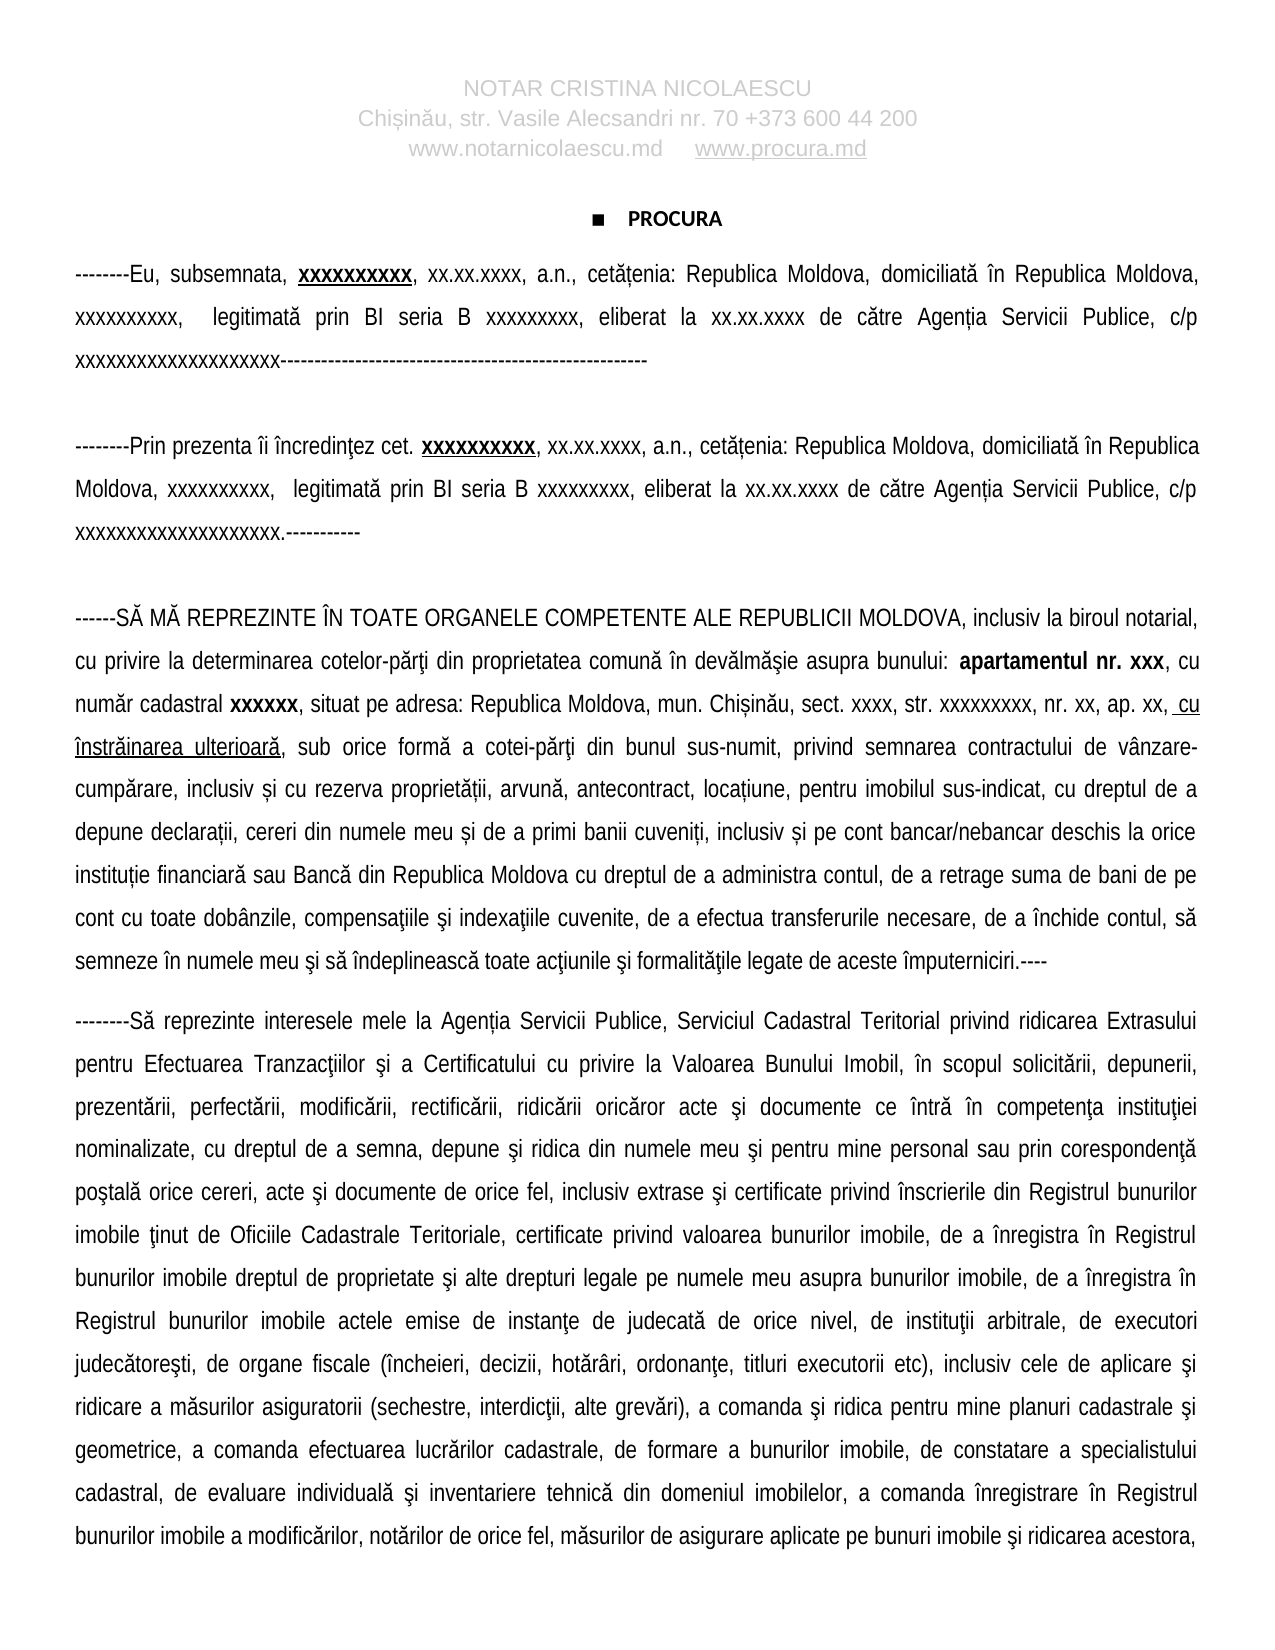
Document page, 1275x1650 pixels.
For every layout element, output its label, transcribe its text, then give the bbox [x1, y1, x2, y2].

text --------Prin prezenta îi încredinţez cet. xxxxxxxxxx, xx.xx.xxxx, a.n., cetățenia: Republica Moldova, domiciliată în Republica Moldova, xxxxxxxxxx, legitimată prin BI seria B xxxxxxxxx, eliberat la xx.xx.xxxx de către Agenția Servicii Publice, c/p xxxxxxxxxxxxxxxxxxxx.----------- [75, 431, 1200, 546]
text ------SĂ MĂ REPREZINTE ÎN TOATE ORGANELE COMPETENTE ALE REPUBLICII MOLDOVA, inclusiv la biroul notarial, cu privire la determinarea cotelor-părţi din proprietatea comună în devălmăşie asupra bunului: apartamentul nr. xxx, cu număr cadastral xxxxxx, situat pe adresa: Republica Moldova, mun. Chișinău, sect. xxxx, str. xxxxxxxxx, nr. xx, ap. xx, cu înstrăinarea ulterioară, sub orice formă a cotei-părţi din bunul sus-numit, privind semnarea contractului de vânzare-cumpărare, inclusiv și cu rezerva proprietății, arvună, antecontract, locațiune, pentru imobilul sus-indicat, cu dreptul de a depune declarații, cereri din numele meu și de a primi banii cuveniți, inclusiv și pe cont bancar/nebancar deschis la orice instituție financiară sau Bancă din Republica Moldova cu dreptul de a administra contul, de a retrage suma de bani de pe cont cu toate dobânzile, compensaţiile şi indexaţiile cuvenite, de a efectua transferurile necesare, de a închide contul, să semneze în numele meu şi să îndeplinească toate acţiunile şi formalităţile legate de aceste împuterniciri.---- [75, 603, 1200, 975]
list PROCURA [112, 192, 1200, 239]
text --------Eu, subsemnata, xxxxxxxxxx, xx.xx.xxxx, a.n., cetățenia: Republica Moldova, domiciliată în Republica Moldova, xxxxxxxxxx, legitimată prin BI seria B xxxxxxxxx, eliberat la xx.xx.xxxx de către Agenția Servicii Publice, c/p xxxxxxxxxxxxxxxxxxxx------------------------------------------------------ [75, 259, 1200, 374]
text --------Să reprezinte interesele mele la Agenția Servicii Publice, Serviciul Cadastral Teritorial privind ridicarea Extrasului pentru Efectuarea Tranzacţiilor şi a Certificatului cu privire la Valoarea Bunului Imobil, în scopul solicitării, depunerii, prezentării, perfectării, modificării, rectificării, ridicării oricăror acte şi documente ce întră în competenţa instituţiei nominalizate, cu dreptul de a semna, depune şi ridica din numele meu şi pentru mine personal sau prin corespondenţă poştală orice cereri, acte şi documente de orice fel, inclusiv extrase şi certificate privind înscrierile din Registrul bunurilor imobile ţinut de Oficiile Cadastrale Teritoriale, certificate privind valoarea bunurilor imobile, de a înregistra în Registrul bunurilor imobile dreptul de proprietate şi alte drepturi legale pe numele meu asupra bunurilor imobile, de a înregistra în Registrul bunurilor imobile actele emise de instanţe de judecată de orice nivel, de instituţii arbitrale, de executori judecătoreşti, de organe fiscale (încheieri, decizii, hotărâri, ordonanţe, titluri executorii etc), inclusiv cele de aplicare şi ridicare a măsurilor asiguratorii (sechestre, interdicţii, alte grevări), a comanda şi ridica pentru mine planuri cadastrale şi geometrice, a comanda efectuarea lucrărilor cadastrale, de formare a bunurilor imobile, de constatare a specialistului cadastral, de evaluare individuală şi inventariere tehnică din domeniul imobilelor, a comanda înregistrare în Registrul bunurilor imobile a modificărilor, notărilor de orice fel, măsurilor de asigurare aplicate pe bunuri imobile şi ridicarea acestora, [75, 1006, 1200, 1549]
